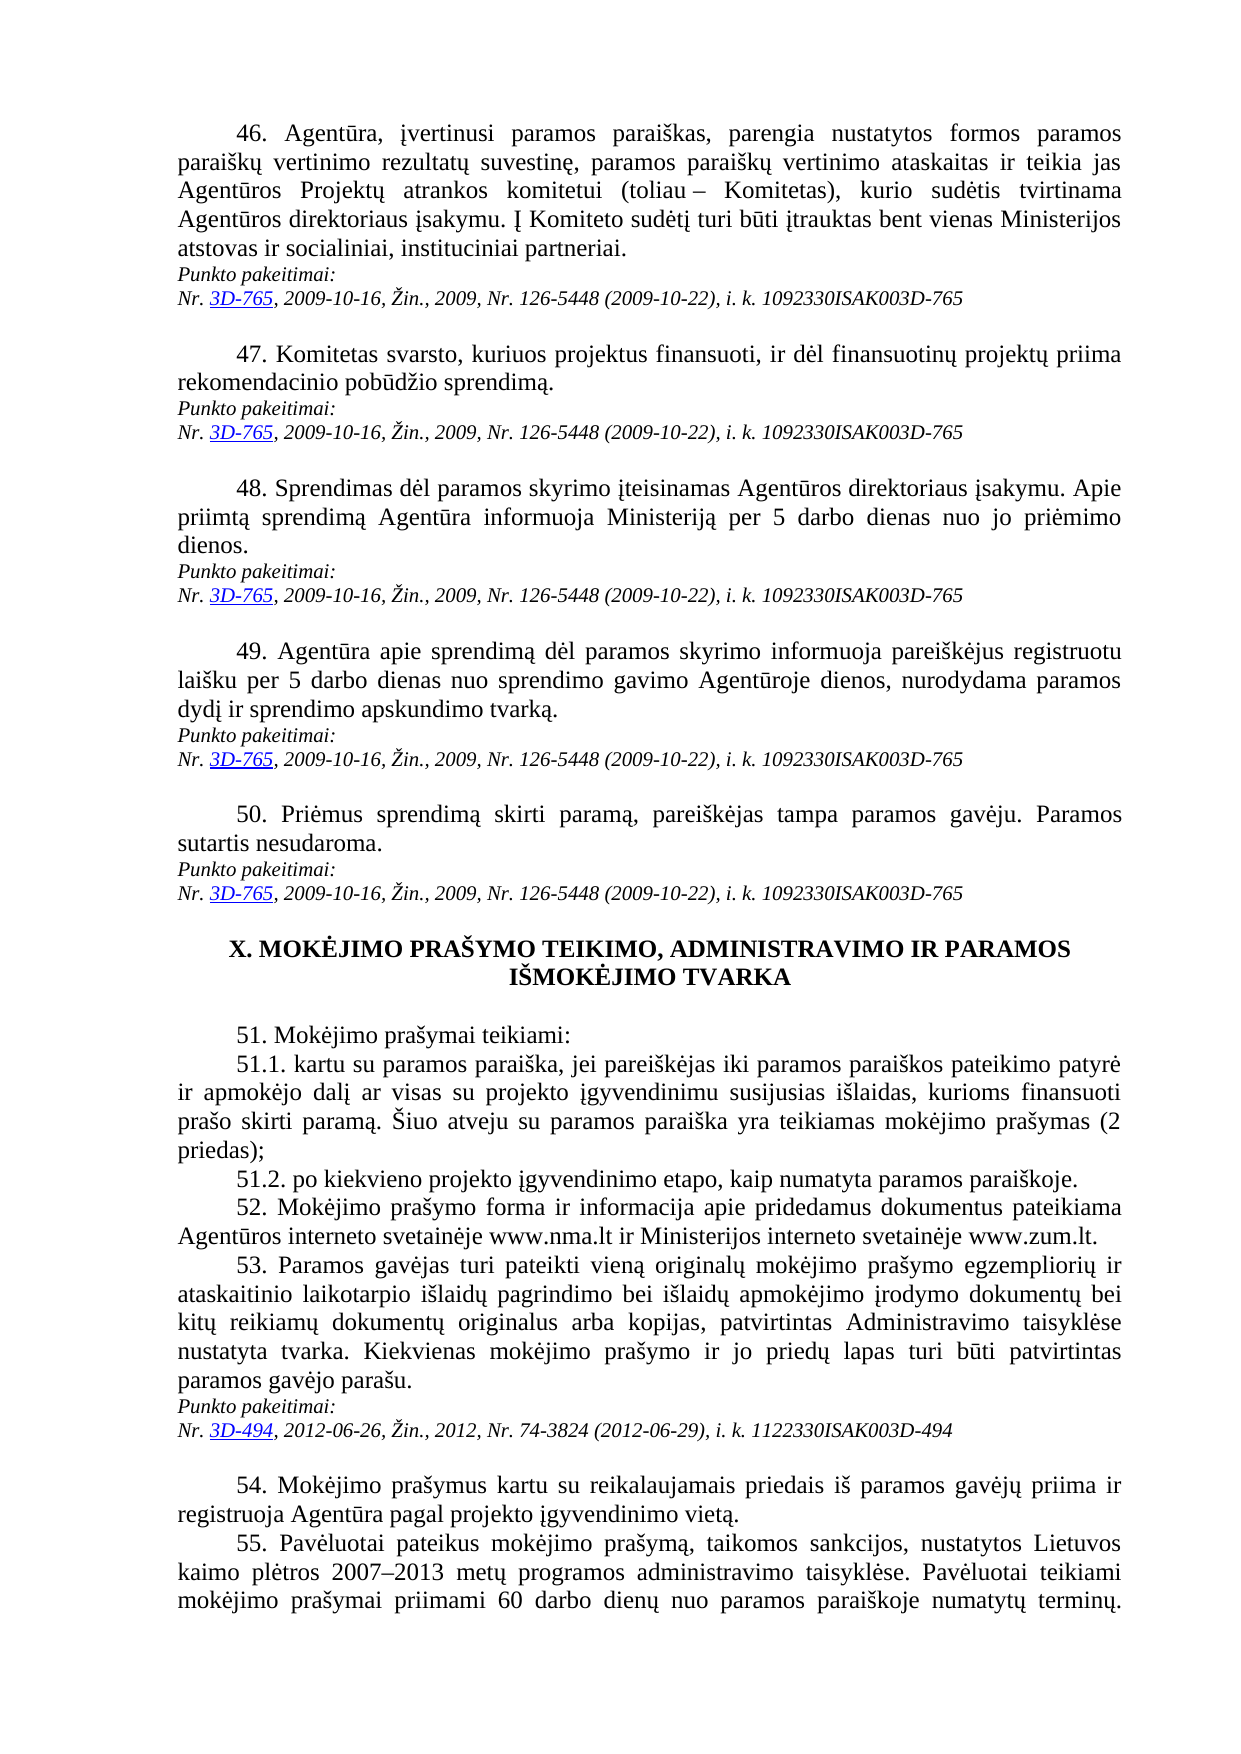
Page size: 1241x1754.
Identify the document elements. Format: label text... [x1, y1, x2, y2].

text 54. Mokėjimo prašymus kartu su reikalaujamais priedais iš paramos gavėjų priima ir registruoja Agentūra pagal projekto įgyvendinimo vietą. [177, 1471, 1122, 1528]
text Punkto pakeitimai: [177, 262, 1122, 286]
text Punkto pakeitimai: [177, 722, 1122, 747]
text Punkto pakeitimai: [177, 396, 1122, 420]
text 52. Mokėjimo prašymo forma ir informacija apie pridedamus dokumentus pateikiama Agentūros interneto svetainėje www.nma.lt ir Ministerijos interneto svetainėje www.zum.lt. [177, 1192, 1122, 1250]
text X. MOKĖJIMO PRAŠYMO TEIKIMO, ADMINISTRAVIMO IR PARAMOS IŠMOKĖJIMO TVARKA [177, 934, 1122, 991]
text Punkto pakeitimai: [177, 857, 1122, 881]
text 46. Agentūra, įvertinusi paramos paraiškas, parengia nustatytos formos paramos paraiškų vertinimo rezultatų suvestinę, paramos paraiškų vertinimo ataskaitas ir teikia jas Agentūros Projektų atrankos komitetui (toliau – Komitetas), kurio sudėtis tvirtinama Agentūros direktoriaus įsakymu. Į Komiteto sudėtį turi būti įtrauktas bent vienas Ministerijos atstovas ir socialiniai, instituciniai partneriai. [177, 118, 1122, 262]
text Nr. 3D-765, 2009-10-16, Žin., 2009, Nr. 126-5448 (2009-10-22), i. k. 1092330ISAK003D-765 [177, 286, 1122, 310]
text Nr. 3D-765, 2009-10-16, Žin., 2009, Nr. 126-5448 (2009-10-22), i. k. 1092330ISAK003D-765 [177, 747, 1122, 771]
text Punkto pakeitimai: [177, 1394, 1122, 1418]
text 51.2. po kiekvieno projekto įgyvendinimo etapo, kaip numatyta paramos paraiškoje. [177, 1164, 1122, 1192]
text Nr. 3D-765, 2009-10-16, Žin., 2009, Nr. 126-5448 (2009-10-22), i. k. 1092330ISAK003D-765 [177, 420, 1122, 444]
text Nr. 3D-765, 2009-10-16, Žin., 2009, Nr. 126-5448 (2009-10-22), i. k. 1092330ISAK003D-765 [177, 583, 1122, 607]
text 51. Mokėjimo prašymai teikiami: [177, 1020, 1122, 1049]
text 47. Komitetas svarsto, kuriuos projektus finansuoti, ir dėl finansuotinų projektų priima rekomendacinio pobūdžio sprendimą. [177, 339, 1122, 396]
text 55. Pavėluotai pateikus mokėjimo prašymą, taikomos sankcijos, nustatytos Lietuvos kaimo plėtros 2007–2013 metų programos administravimo taisyklėse. Pavėluotai teikiami mokėjimo prašymai priimami 60 darbo dienų nuo paramos paraiškoje numatytų terminų. [177, 1528, 1122, 1614]
text 53. Paramos gavėjas turi pateikti vieną originalų mokėjimo prašymo egzempliorių ir ataskaitinio laikotarpio išlaidų pagrindimo bei išlaidų apmokėjimo įrodymo dokumentų bei kitų reikiamų dokumentų originalus arba kopijas, patvirtintas Administravimo taisyklėse nustatyta tvarka. Kiekvienas mokėjimo prašymo ir jo priedų lapas turi būti patvirtintas paramos gavėjo parašu. [177, 1250, 1122, 1394]
text 49. Agentūra apie sprendimą dėl paramos skyrimo informuoja pareiškėjus registruotu laišku per 5 darbo dienas nuo sprendimo gavimo Agentūroje dienos, nurodydama paramos dydį ir sprendimo apskundimo tvarką. [177, 636, 1122, 722]
text Punkto pakeitimai: [177, 559, 1122, 583]
text Nr. 3D-494, 2012-06-26, Žin., 2012, Nr. 74-3824 (2012-06-29), i. k. 1122330ISAK003D-494 [177, 1418, 1122, 1442]
text 48. Sprendimas dėl paramos skyrimo įteisinamas Agentūros direktoriaus įsakymu. Apie priimtą sprendimą Agentūra informuoja Ministeriją per 5 darbo dienas nuo jo priėmimo dienos. [177, 473, 1122, 559]
text Nr. 3D-765, 2009-10-16, Žin., 2009, Nr. 126-5448 (2009-10-22), i. k. 1092330ISAK003D-765 [177, 881, 1122, 905]
text 50. Priėmus sprendimą skirti paramą, pareiškėjas tampa paramos gavėju. Paramos sutartis nesudaroma. [177, 799, 1122, 857]
text 51.1. kartu su paramos paraiška, jei pareiškėjas iki paramos paraiškos pateikimo patyrė ir apmokėjo dalį ar visas su projekto įgyvendinimu susijusias išlaidas, kurioms finansuoti prašo skirti paramą. Šiuo atveju su paramos paraiška yra teikiamas mokėjimo prašymas (2 priedas); [177, 1049, 1122, 1164]
